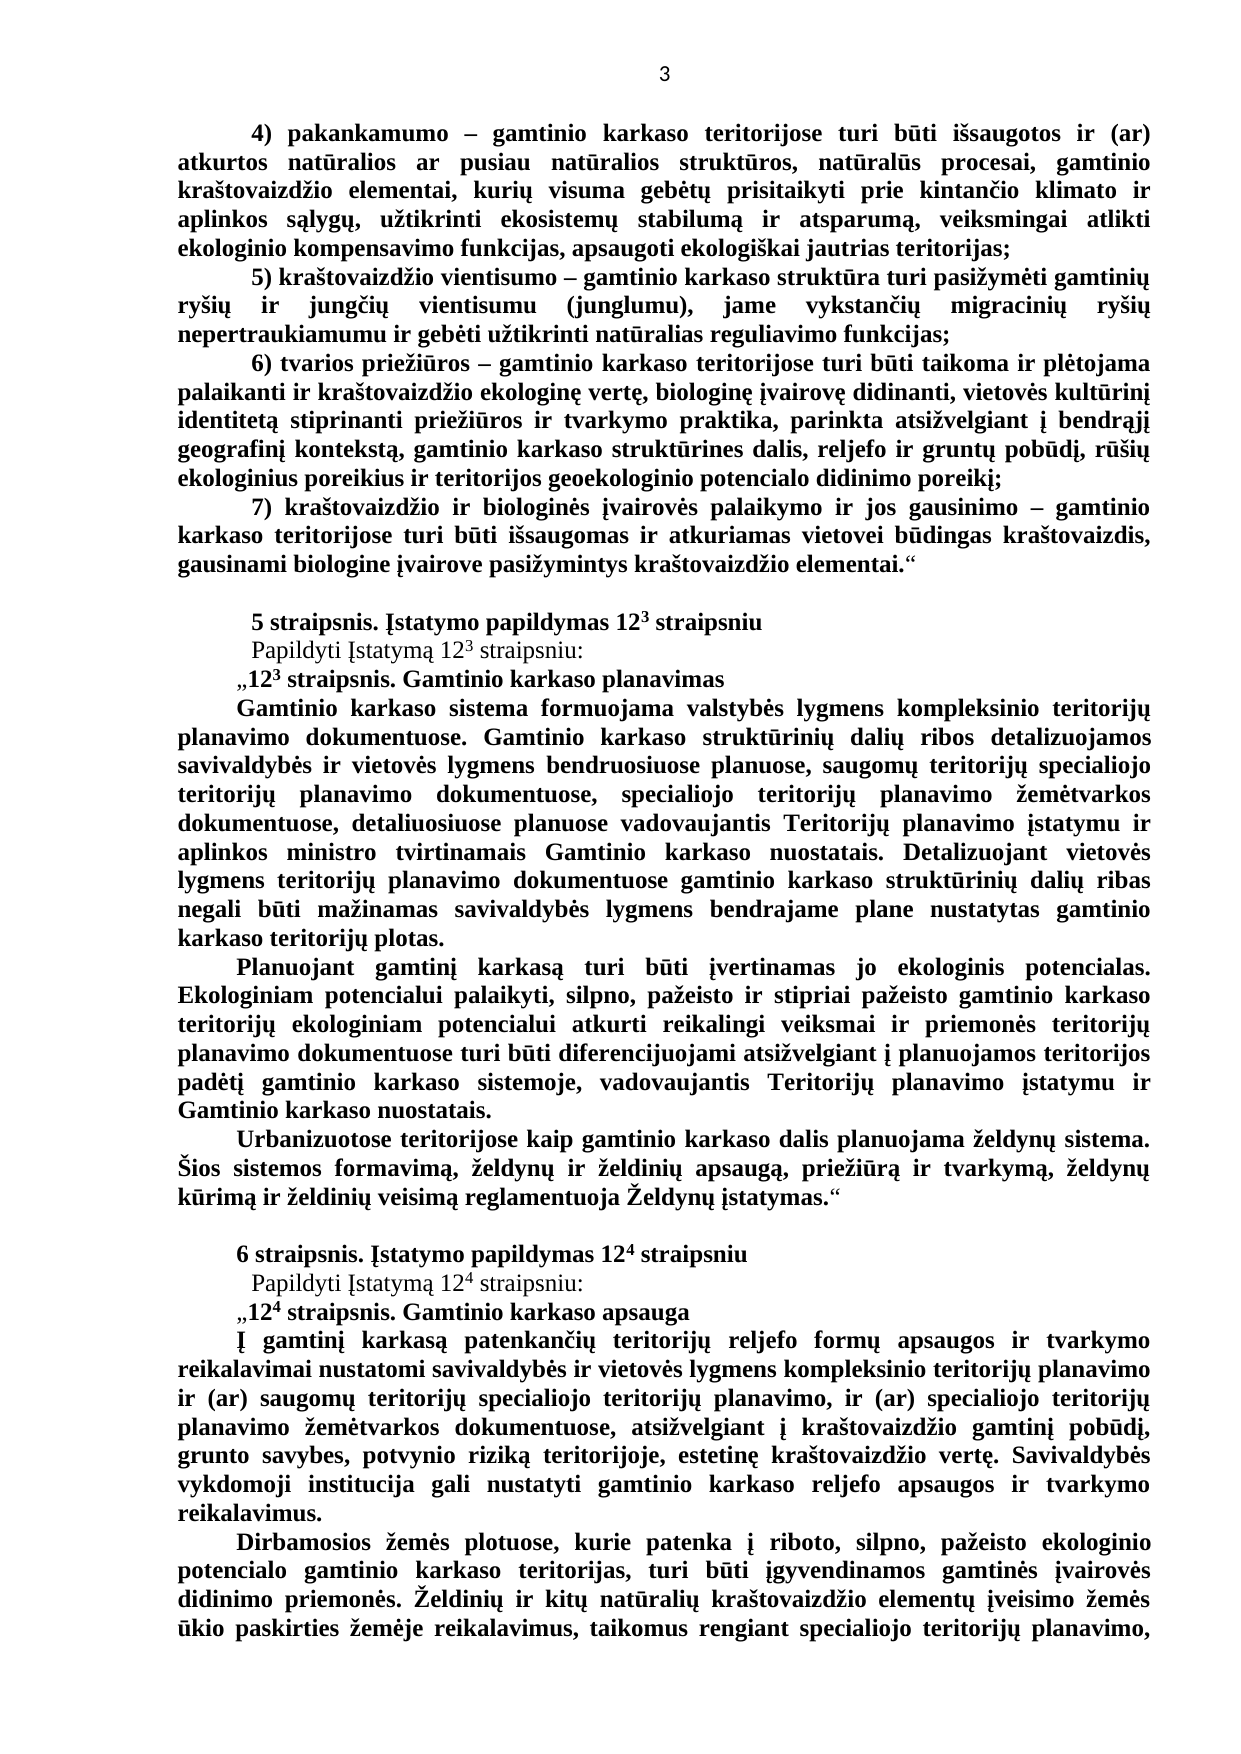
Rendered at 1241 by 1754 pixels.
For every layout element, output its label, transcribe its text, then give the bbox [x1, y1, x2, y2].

text 7) kraštovaizdžio ir biologinės įvairovės palaikymo ir jos gausinimo – gamtinio karkaso teritorijose turi būti išsaugomas ir atkuriamas vietovei būdingas kraštovaizdis, gausinami biologine įvairove pasižymintys kraštovaizdžio elementai.“ [177, 492, 1152, 578]
text 5 straipsnis. Įstatymo papildymas 123 straipsniu [177, 607, 1152, 636]
text Papildyti Įstatymą 123 straipsniu: [177, 636, 1152, 664]
text 6) tvarios priežiūros – gamtinio karkaso teritorijose turi būti taikoma ir plėtojama palaikanti ir kraštovaizdžio ekologinę vertę, biologinę įvairovę didinanti, vietovės kultūrinį identitetą stiprinanti priežiūros ir tvarkymo praktika, parinkta atsižvelgiant į bendrąjį geografinį kontekstą, gamtinio karkaso struktūrines dalis, reljefo ir gruntų pobūdį, rūšių ekologinius poreikius ir teritorijos geoekologinio potencialo didinimo poreikį; [177, 348, 1152, 492]
text Dirbamosios žemės plotuose, kurie patenka į riboto, silpno, pažeisto ekologinio potencialo gamtinio karkaso teritorijas, turi būti įgyvendinamos gamtinės įvairovės didinimo priemonės. Želdinių ir kitų natūralių kraštovaizdžio elementų įveisimo žemės ūkio paskirties žemėje reikalavimus, taikomus rengiant specialiojo teritorijų planavimo, [177, 1527, 1152, 1642]
text Į gamtinį karkasą patenkančių teritorijų reljefo formų apsaugos ir tvarkymo reikalavimai nustatomi savivaldybės ir vietovės lygmens kompleksinio teritorijų planavimo ir (ar) saugomų teritorijų specialiojo teritorijų planavimo, ir (ar) specialiojo teritorijų planavimo žemėtvarkos dokumentuose, atsižvelgiant į kraštovaizdžio gamtinį pobūdį, grunto savybes, potvynio riziką teritorijoje, estetinę kraštovaizdžio vertę. Savivaldybės vykdomoji institucija gali nustatyti gamtinio karkaso reljefo apsaugos ir tvarkymo reikalavimus. [177, 1326, 1152, 1527]
text Urbanizuotose teritorijose kaip gamtinio karkaso dalis planuojama želdynų sistema. Šios sistemos formavimą, želdynų ir želdinių apsaugą, priežiūrą ir tvarkymą, želdynų kūrimą ir želdinių veisimą reglamentuoja Želdynų įstatymas.“ [177, 1124, 1152, 1211]
text 6 straipsnis. Įstatymo papildymas 124 straipsniu [177, 1239, 1152, 1268]
text Planuojant gamtinį karkasą turi būti įvertinamas jo ekologinis potencialas. Ekologiniam potencialui palaikyti, silpno, pažeisto ir stipriai pažeisto gamtinio karkaso teritorijų ekologiniam potencialui atkurti reikalingi veiksmai ir priemonės teritorijų planavimo dokumentuose turi būti diferencijuojami atsižvelgiant į planuojamos teritorijos padėtį gamtinio karkaso sistemoje, vadovaujantis Teritorijų planavimo įstatymu ir Gamtinio karkaso nuostatais. [177, 952, 1152, 1124]
text „123 straipsnis. Gamtinio karkaso planavimas [177, 664, 1152, 693]
text 5) kraštovaizdžio vientisumo – gamtinio karkaso struktūra turi pasižymėti gamtinių ryšių ir jungčių vientisumu (junglumu), jame vykstančių migracinių ryšių nepertraukiamumu ir gebėti užtikrinti natūralias reguliavimo funkcijas; [177, 262, 1152, 348]
text Papildyti Įstatymą 124 straipsniu: [177, 1268, 1152, 1297]
text 4) pakankamumo – gamtinio karkaso teritorijose turi būti išsaugotos ir (ar) atkurtos natūralios ar pusiau natūralios struktūros, natūralūs procesai, gamtinio kraštovaizdžio elementai, kurių visuma gebėtų prisitaikyti prie kintančio klimato ir aplinkos sąlygų, užtikrinti ekosistemų stabilumą ir atsparumą, veiksmingai atlikti ekologinio kompensavimo funkcijas, apsaugoti ekologiškai jautrias teritorijas; [177, 118, 1152, 262]
text Gamtinio karkaso sistema formuojama valstybės lygmens kompleksinio teritorijų planavimo dokumentuose. Gamtinio karkaso struktūrinių dalių ribos detalizuojamos savivaldybės ir vietovės lygmens bendruosiuose planuose, saugomų teritorijų specialiojo teritorijų planavimo dokumentuose, specialiojo teritorijų planavimo žemėtvarkos dokumentuose, detaliuosiuose planuose vadovaujantis Teritorijų planavimo įstatymu ir aplinkos ministro tvirtinamais Gamtinio karkaso nuostatais. Detalizuojant vietovės lygmens teritorijų planavimo dokumentuose gamtinio karkaso struktūrinių dalių ribas negali būti mažinamas savivaldybės lygmens bendrajame plane nustatytas gamtinio karkaso teritorijų plotas. [177, 693, 1152, 952]
text „124 straipsnis. Gamtinio karkaso apsauga [177, 1297, 1152, 1326]
